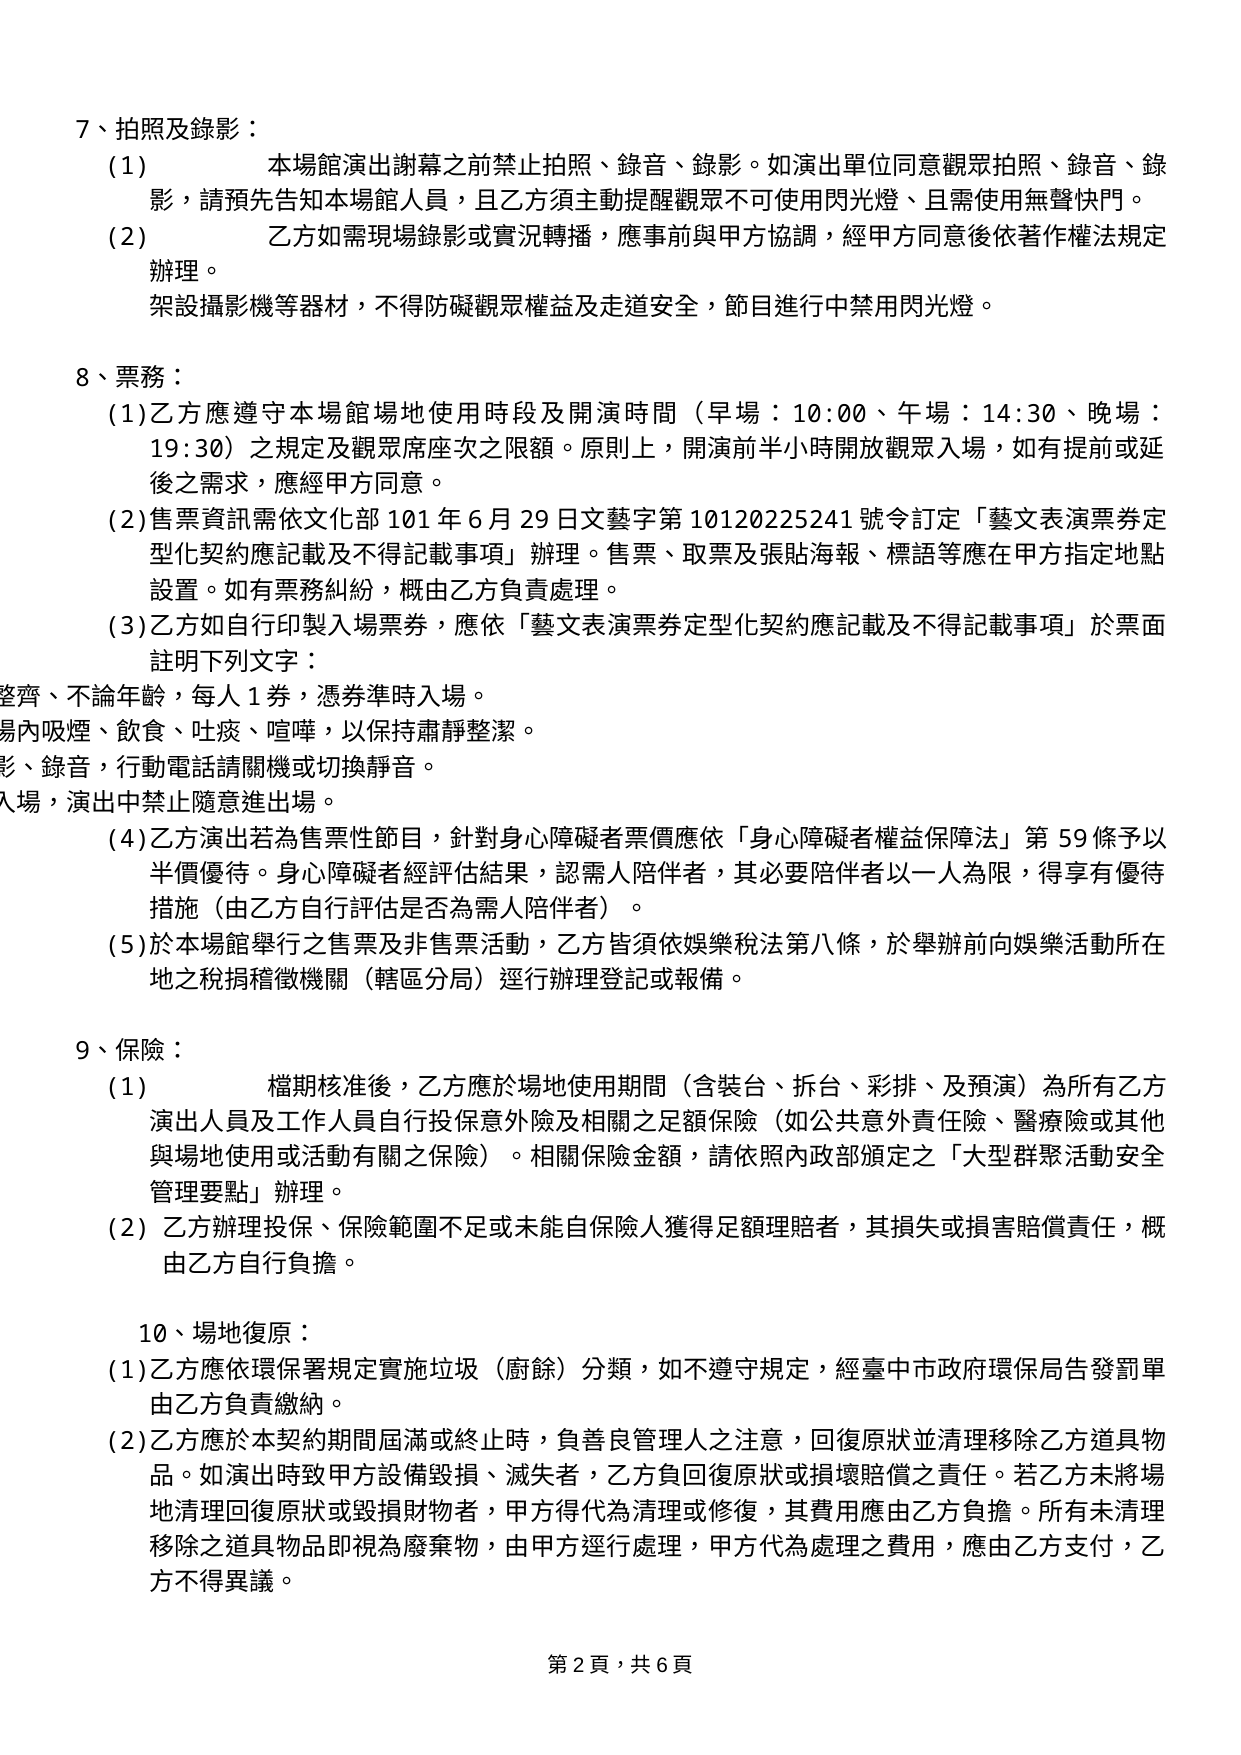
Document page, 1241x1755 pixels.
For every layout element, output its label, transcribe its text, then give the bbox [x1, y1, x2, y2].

list 乙方如需現場錄影或實況轉播，應事前與甲方協調，經甲方同意後依著作權法規定辦理。 [104, 217, 1168, 287]
list 乙方應遵守本場館場地使用時段及開演時間（早場：10:00、午場：14:30、晚場：19:30）之規定及觀眾席座次之限額。原則上，開演前半小時開放觀眾入場，如有提前或延後之需求，應經甲方同意。 [104, 394, 1168, 500]
list 乙方應依環保署規定實施垃圾（廚餘）分類，如不遵守規定，經臺中市政府環保局告發罰單，由乙方負責繳納。 [104, 1350, 1168, 1421]
list 拍照及錄影： [75, 110, 1168, 146]
list 乙方應於本契約期間屆滿或終止時，負善良管理人之注意，回復原狀並清理移除乙方道具物品。如演出時致甲方設備毀損、滅失者，乙方負回復原狀或損壞賠償之責任。若乙方未將場地清理回復原狀或毀損財物者，甲方得代為清理或修復，其費用應由乙方負擔。所有未清理移除之道具物品即視為廢棄物，由甲方逕行處理，甲方代為處理之費用，應由乙方支付，乙方不得異議。 [104, 1421, 1168, 1598]
list 請準時入場，演出中禁止隨意進出場。 [0, 783, 1168, 819]
list 禁止攝影、錄音，行動電話請關機或切換靜音。 [0, 748, 1168, 783]
list 本場館演出謝幕之前禁止拍照、錄音、錄影。如演出單位同意觀眾拍照、錄音、錄影，請預先告知本場館人員，且乙方須主動提醒觀眾不可使用閃光燈、且需使用無聲快門。 [104, 146, 1168, 217]
list 乙方辦理投保、保險範圍不足或未能自保險人獲得足額理賠者，其損失或損害賠償責任，概由乙方自行負擔。 [104, 1208, 1168, 1279]
text 架設攝影機等器材，不得防礙觀眾權益及走道安全，節目進行中禁用閃光燈。 [149, 287, 1168, 323]
list 乙方演出若為售票性節目，針對身心障礙者票價應依「身心障礙者權益保障法」第59條予以半價優待。身心障礙者經評估結果，認需人陪伴者，其必要陪伴者以一人為限，得享有優待措施（由乙方自行評估是否為需人陪伴者）。 [104, 819, 1168, 925]
list 於本場館舉行之售票及非售票活動，乙方皆須依娛樂稅法第八條，於舉辦前向娛樂活動所在地之稅捐稽徵機關（轄區分局）逕行辦理登記或報備。 [104, 925, 1168, 996]
list 檔期核准後，乙方應於場地使用期間（含裝台、拆台、彩排、及預演）為所有乙方演出人員及工作人員自行投保意外險及相關之足額保險（如公共意外責任險、醫療險或其他與場地使用或活動有關之保險）。相關保險金額，請依照內政部頒定之「大型群聚活動安全管理要點」辦理。 [104, 1067, 1168, 1208]
list 禁止在場內吸煙、飲食、吐痰、喧嘩，以保持肅靜整潔。 [0, 712, 1168, 748]
list 乙方如自行印製入場票券，應依「藝文表演票券定型化契約應記載及不得記載事項」於票面註明下列文字： [104, 606, 1168, 677]
list 票務： [75, 358, 1168, 394]
list 售票資訊需依文化部101年6月29日文藝字第10120225241號令訂定「藝文表演票券定型化契約應記載及不得記載事項」辦理。售票、取票及張貼海報、標語等應在甲方指定地點設置。如有票務糾紛，概由乙方負責處理。 [104, 500, 1168, 606]
list 保險： [75, 1031, 1168, 1067]
list 場地復原： [137, 1314, 1168, 1350]
list 請衣著整齊、不論年齡，每人1券，憑券準時入場。 [0, 677, 1168, 712]
